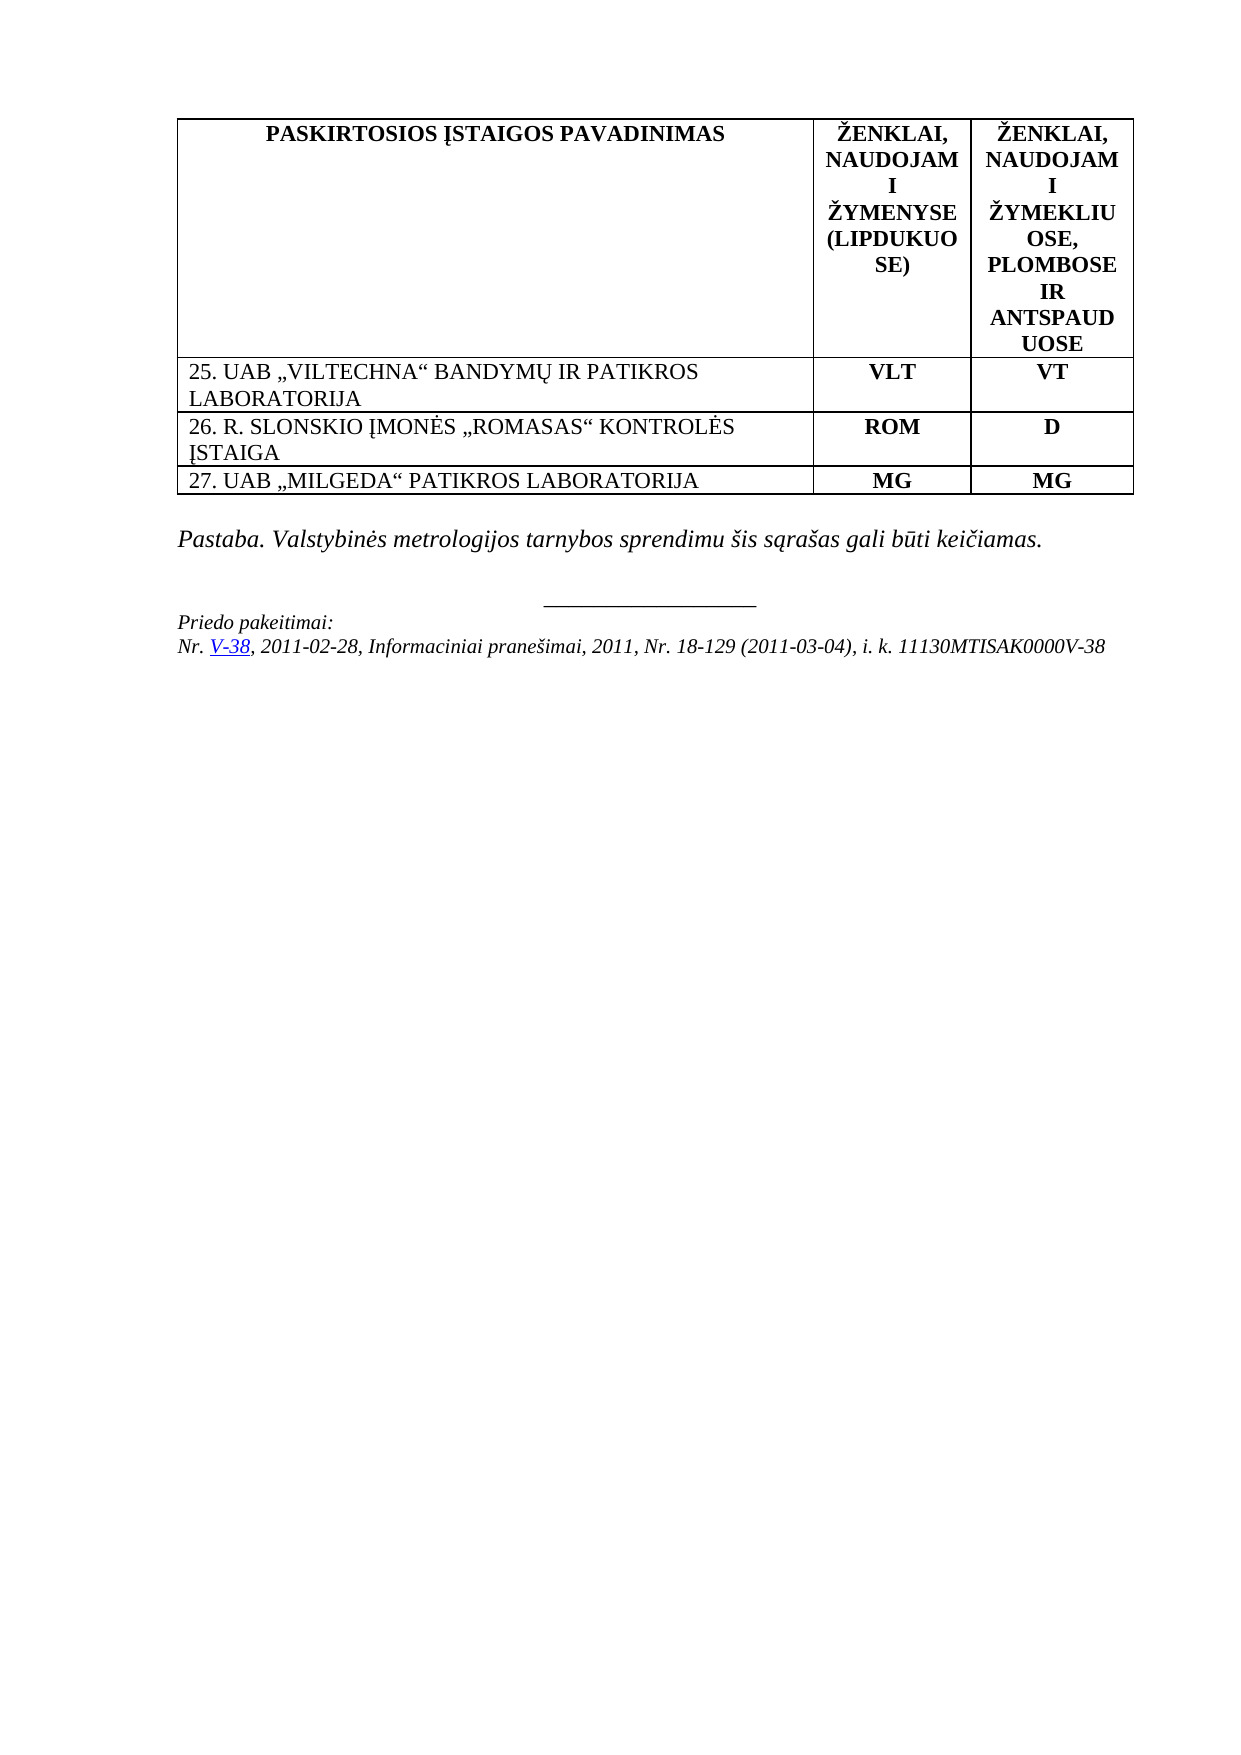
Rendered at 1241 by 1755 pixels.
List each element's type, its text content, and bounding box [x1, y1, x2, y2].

table_cell VLT [814, 358, 970, 411]
text Pastaba. Valstybinės metrologijos tarnybos sprendimu šis sąrašas gali būti keičiamas. [177, 524, 1122, 552]
table_header Paskirtosios įstaigos pavadinimas [178, 120, 813, 357]
text _________________ [177, 581, 1122, 610]
table_cell 26. R. Slonskio įmonės „Romasas“ kontrolės įstaiga [178, 413, 813, 465]
table_cell mg [972, 467, 1133, 493]
table_header Ženklai, naudojami žymekliuose, plombose ir antspauduose [972, 120, 1133, 357]
table_cell 27. UAB „Milgeda“ patikros laboratorija [178, 467, 813, 493]
table_cell D [972, 413, 1133, 465]
table_cell mg [814, 467, 970, 493]
text Nr. V-38, 2011-02-28, Informaciniai pranešimai, 2011, Nr. 18-129 (2011-03-04), i. k. 11130MTISAK0000V-38 [177, 634, 1122, 658]
text Priedo pakeitimai: [177, 610, 1122, 634]
table_cell 25. UAB „Viltechna“ bandymų ir patikros laboratorija [178, 358, 813, 411]
table_header Ženklai, naudojami žymenyse (lipdukuose) [814, 120, 970, 357]
table_cell ROM [814, 413, 970, 465]
table_cell VT [972, 358, 1133, 411]
